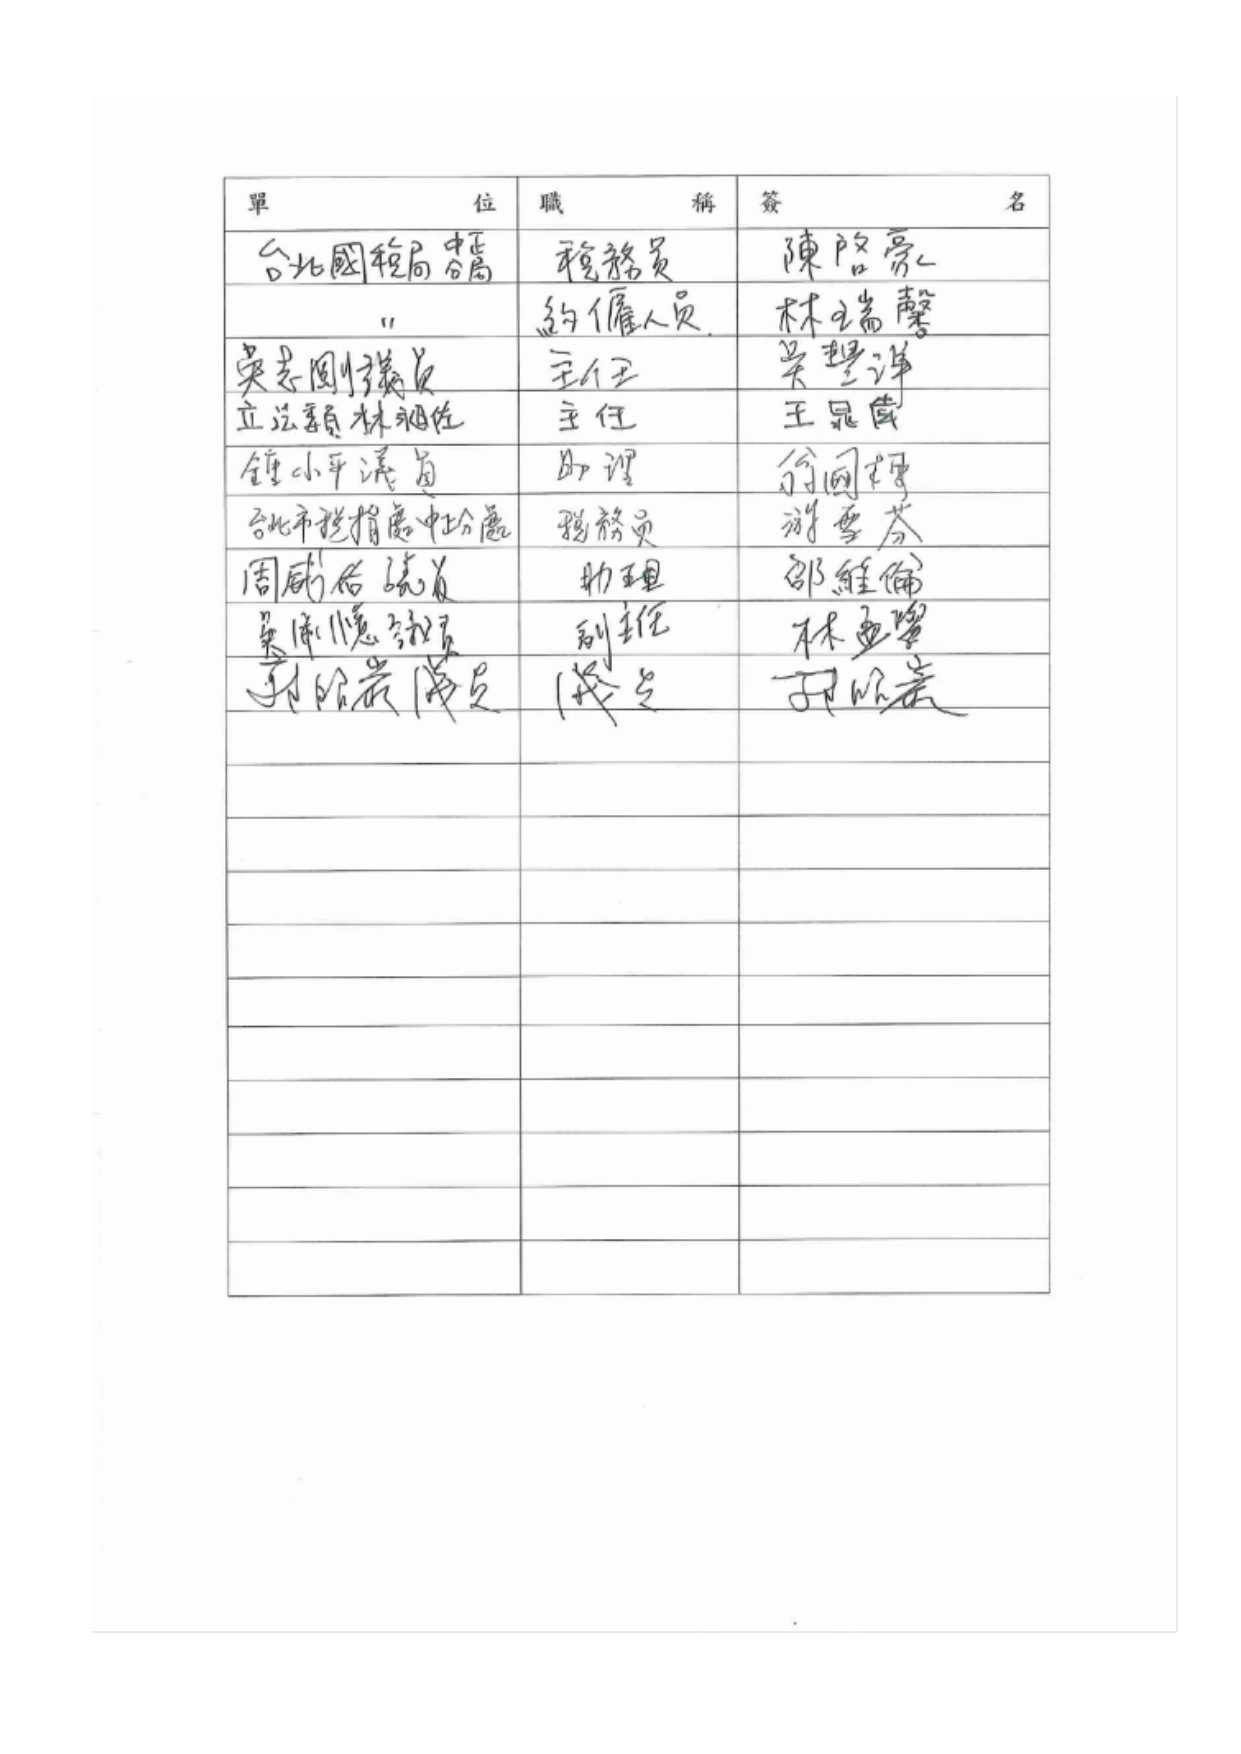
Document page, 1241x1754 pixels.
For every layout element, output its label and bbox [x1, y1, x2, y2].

picture [91, 96, 1179, 1634]
